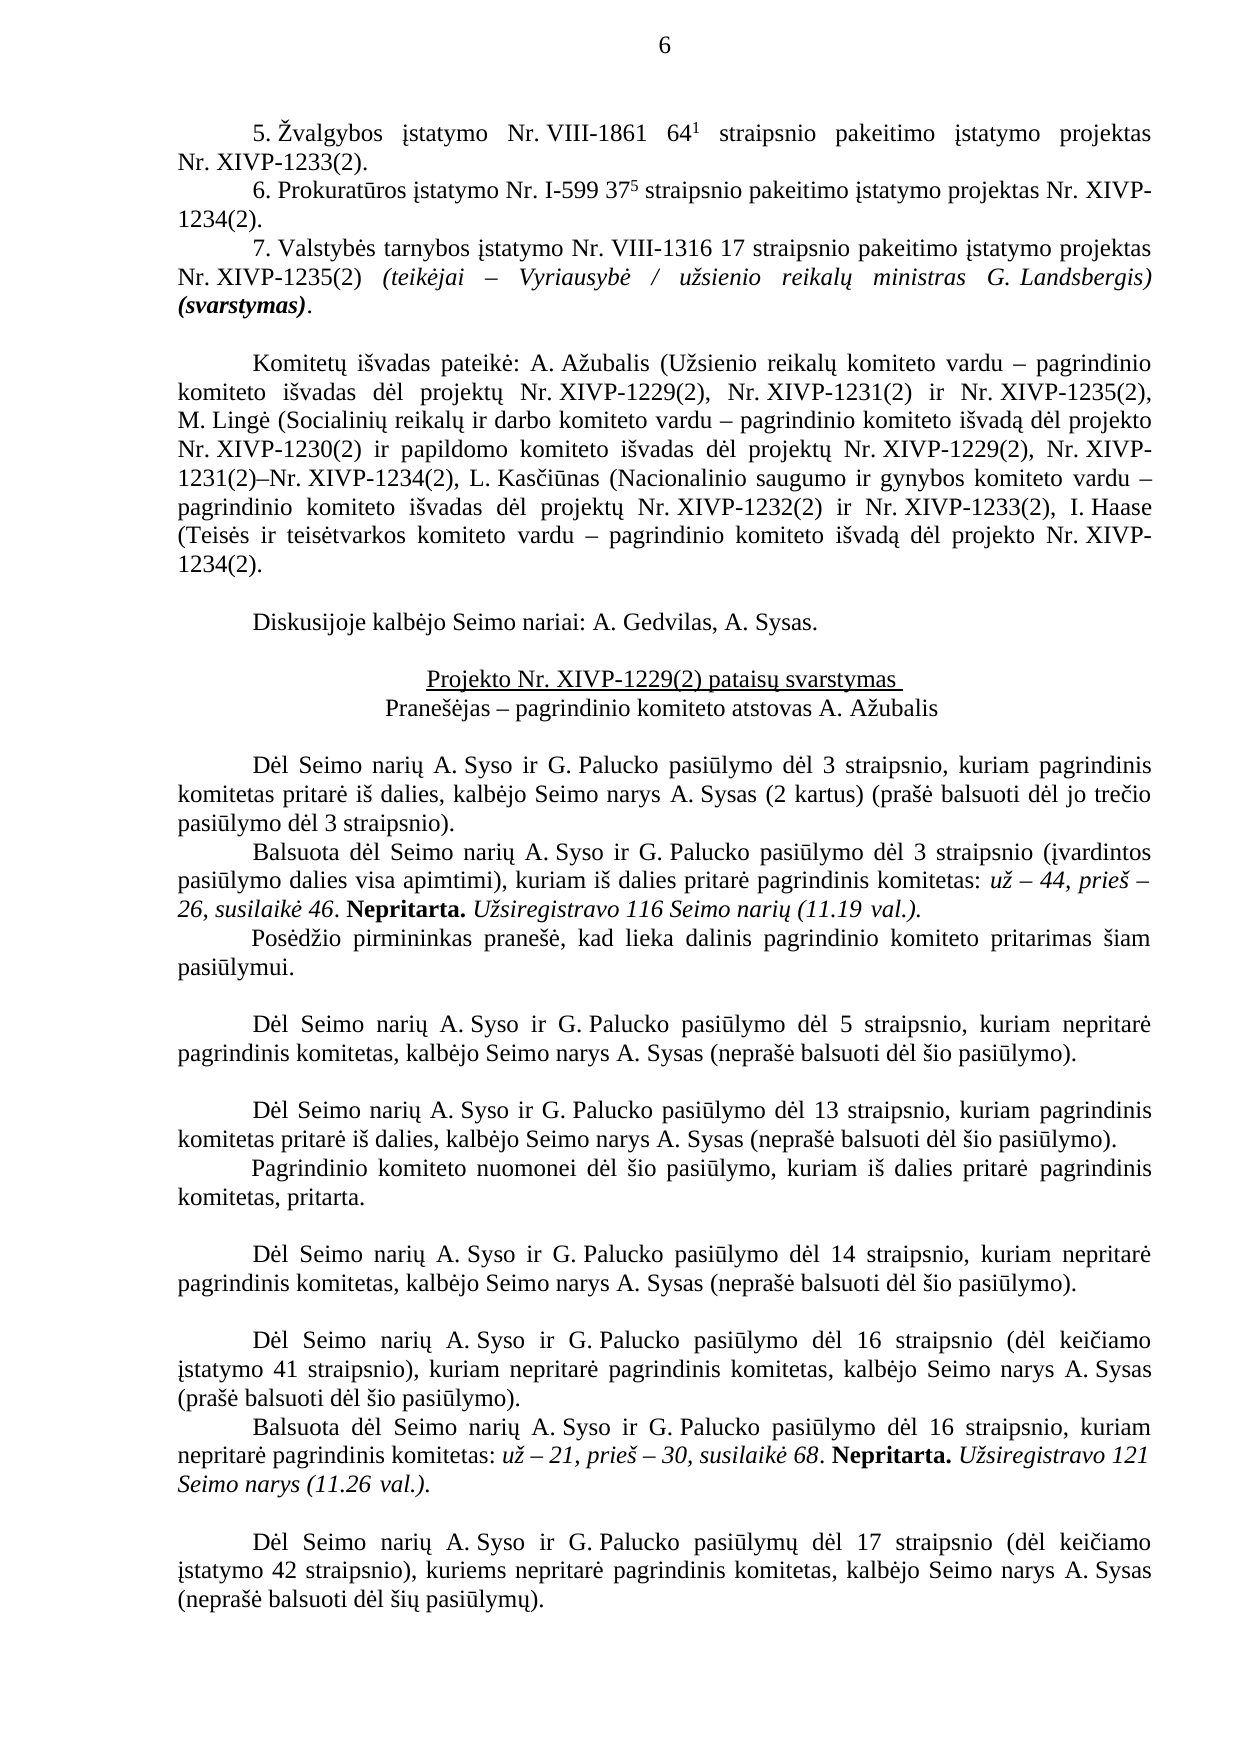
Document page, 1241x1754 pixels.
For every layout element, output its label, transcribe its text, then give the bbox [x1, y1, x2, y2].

text Balsuota dėl Seimo narių A. Syso ir G. Palucko pasiūlymo dėl 16 straipsnio, kuriam nepritarė pagrindinis komitetas: už – 21, prieš – 30, susilaikė 68. Nepritarta. Užsiregistravo 121 Seimo narys (11.26 val.). [177, 1412, 1152, 1498]
text Dėl Seimo narių A. Syso ir G. Palucko pasiūlymo dėl 16 straipsnio (dėl keičiamo įstatymo 41 straipsnio), kuriam nepritarė pagrindinis komitetas, kalbėjo Seimo narys A. Sysas (prašė balsuoti dėl šio pasiūlymo). [177, 1326, 1152, 1412]
text Dėl Seimo narių A. Syso ir G. Palucko pasiūlymo dėl 13 straipsnio, kuriam pagrindinis komitetas pritarė iš dalies, kalbėjo Seimo narys A. Sysas (neprašė balsuoti dėl šio pasiūlymo). [177, 1096, 1152, 1153]
text 5. Žvalgybos įstatymo Nr. VIII-1861 641 straipsnio pakeitimo įstatymo projektas Nr. XIVP-1233(2). [177, 118, 1152, 176]
text Posėdžio pirmininkas pranešė, kad lieka dalinis pagrindinio komiteto pritarimas šiam pasiūlymui. [177, 923, 1152, 981]
text Balsuota dėl Seimo narių A. Syso ir G. Palucko pasiūlymo dėl 3 straipsnio (įvardintos pasiūlymo dalies visa apimtimi), kuriam iš dalies pritarė pagrindinis komitetas: už – 44, prieš – 26, susilaikė 46. Nepritarta. Užsiregistravo 116 Seimo narių (11.19 val.). [177, 837, 1152, 923]
text Dėl Seimo narių A. Syso ir G. Palucko pasiūlymo dėl 14 straipsnio, kuriam nepritarė pagrindinis komitetas, kalbėjo Seimo narys A. Sysas (neprašė balsuoti dėl šio pasiūlymo). [177, 1239, 1152, 1297]
text Pranešėjas – pagrindinio komiteto atstovas A. Ažubalis [177, 693, 1152, 722]
text Komitetų išvadas pateikė: A. Ažubalis (Užsienio reikalų komiteto vardu – pagrindinio komiteto išvadas dėl projektų Nr. XIVP-1229(2), Nr. XIVP-1231(2) ir Nr. XIVP-1235(2), M. Lingė (Socialinių reikalų ir darbo komiteto vardu – pagrindinio komiteto išvadą dėl projekto Nr. XIVP-1230(2) ir papildomo komiteto išvadas dėl projektų Nr. XIVP-1229(2), Nr. XIVP-1231(2)–Nr. XIVP-1234(2), L. Kasčiūnas (Nacionalinio saugumo ir gynybos komiteto vardu – pagrindinio komiteto išvadas dėl projektų Nr. XIVP-1232(2) ir Nr. XIVP-1233(2), I. Haase (Teisės ir teisėtvarkos komiteto vardu – pagrindinio komiteto išvadą dėl projekto Nr. XIVP-1234(2). [177, 348, 1152, 578]
text Projekto Nr. XIVP-1229(2) pataisų svarstymas [177, 664, 1152, 693]
text Dėl Seimo narių A. Syso ir G. Palucko pasiūlymų dėl 17 straipsnio (dėl keičiamo įstatymo 42 straipsnio), kuriems nepritarė pagrindinis komitetas, kalbėjo Seimo narys A. Sysas (neprašė balsuoti dėl šių pasiūlymų). [177, 1527, 1152, 1613]
text Dėl Seimo narių A. Syso ir G. Palucko pasiūlymo dėl 3 straipsnio, kuriam pagrindinis komitetas pritarė iš dalies, kalbėjo Seimo narys A. Sysas (2 kartus) (prašė balsuoti dėl jo trečio pasiūlymo dėl 3 straipsnio). [177, 751, 1152, 837]
text 7. Valstybės tarnybos įstatymo Nr. VIII-1316 17 straipsnio pakeitimo įstatymo projektas Nr. XIVP-1235(2) (teikėjai – Vyriausybė / užsienio reikalų ministras G. Landsbergis) (svarstymas). [177, 233, 1152, 319]
text Dėl Seimo narių A. Syso ir G. Palucko pasiūlymo dėl 5 straipsnio, kuriam nepritarė pagrindinis komitetas, kalbėjo Seimo narys A. Sysas (neprašė balsuoti dėl šio pasiūlymo). [177, 1009, 1152, 1067]
text Diskusijoje kalbėjo Seimo nariai: A. Gedvilas, A. Sysas. [177, 607, 1152, 636]
text 6. Prokuratūros įstatymo Nr. I-599 375 straipsnio pakeitimo įstatymo projektas Nr. XIVP-1234(2). [177, 176, 1152, 233]
text Pagrindinio komiteto nuomonei dėl šio pasiūlymo, kuriam iš dalies pritarė pagrindinis komitetas, pritarta. [177, 1153, 1152, 1211]
